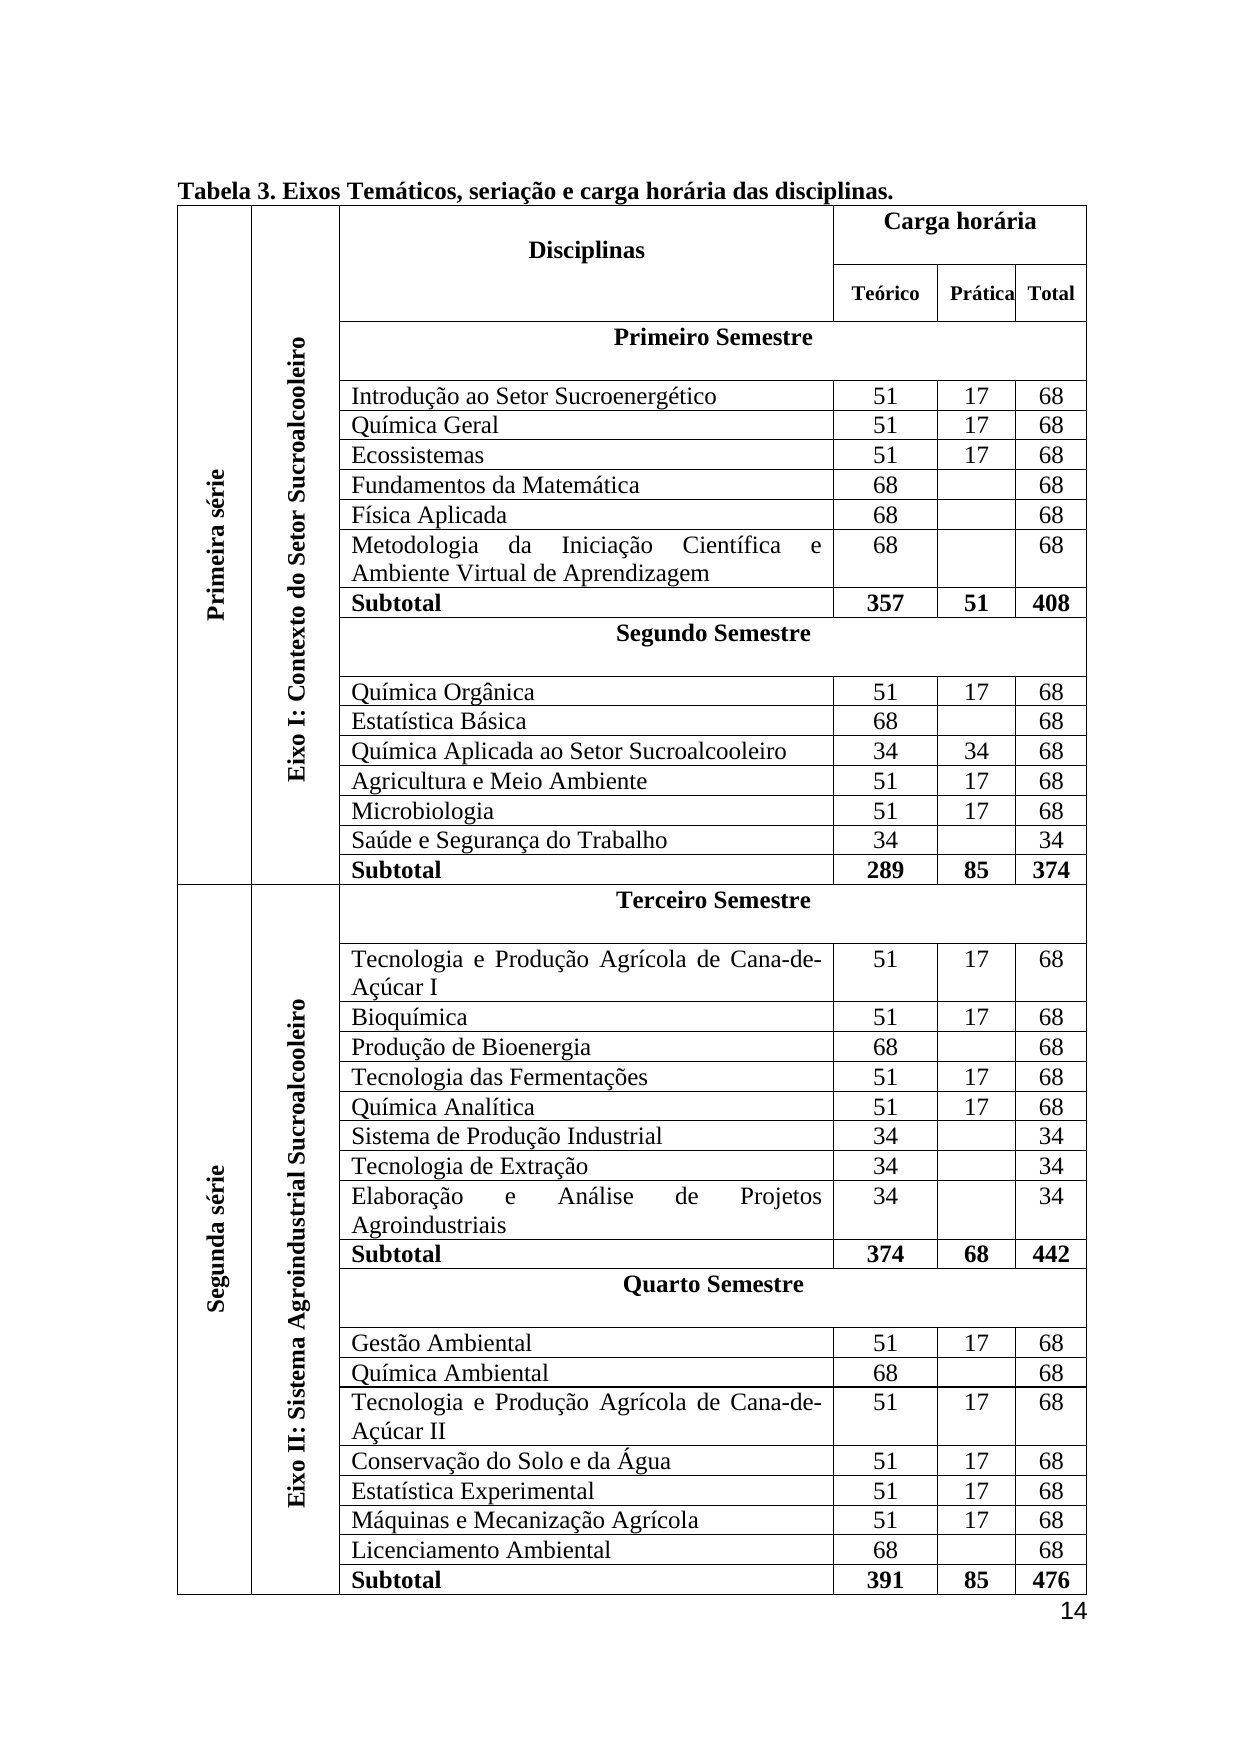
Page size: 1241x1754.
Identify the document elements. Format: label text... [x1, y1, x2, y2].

table_cell 51 [834, 1506, 937, 1534]
table_cell Química Orgânica [340, 677, 833, 705]
table_cell 34 [834, 1181, 937, 1238]
table_cell 51 [834, 766, 937, 795]
table_cell Primeiro Semestre [340, 322, 1086, 380]
table_cell 17 [938, 796, 1015, 824]
table_cell 68 [1016, 1328, 1086, 1357]
table_cell [938, 1181, 1015, 1238]
table_cell Física Aplicada [340, 500, 833, 529]
table_cell 408 [1016, 588, 1086, 617]
table_cell Eixo II: Sistema Agroindustrial Sucroalcooleiro [252, 885, 339, 1594]
table_cell 85 [938, 1565, 1015, 1594]
table_cell Bioquímica [340, 1002, 833, 1031]
table_cell 476 [1016, 1565, 1086, 1594]
table_cell 51 [834, 1092, 937, 1120]
table_cell 17 [938, 411, 1015, 439]
table_cell 34 [834, 1121, 937, 1150]
table_cell 68 [834, 1535, 937, 1564]
table_cell 17 [938, 1446, 1015, 1475]
table_cell Tecnologia de Extração [340, 1151, 833, 1180]
table_cell 51 [938, 588, 1015, 617]
table_cell 17 [938, 1506, 1015, 1534]
table_cell 68 [1016, 470, 1086, 499]
table_cell [938, 470, 1015, 499]
table_cell 17 [938, 381, 1015, 409]
table_cell 68 [1016, 1535, 1086, 1564]
table_cell Tecnologia e Produção Agrícola de Cana-de-Açúcar I [340, 944, 833, 1001]
table_cell 34 [938, 736, 1015, 765]
table_cell 68 [1016, 500, 1086, 529]
table_cell Microbiologia [340, 796, 833, 824]
table_cell Química Aplicada ao Setor Sucroalcooleiro [340, 736, 833, 765]
table_cell 51 [834, 1328, 937, 1357]
table_cell 68 [1016, 440, 1086, 469]
table_cell 68 [1016, 1506, 1086, 1534]
table_cell Fundamentos da Matemática [340, 470, 833, 499]
table_cell [938, 1535, 1015, 1564]
table_cell 51 [834, 411, 937, 439]
table_cell 51 [834, 1002, 937, 1031]
table_cell 85 [938, 855, 1015, 884]
table_cell [938, 1121, 1015, 1150]
table_header Primeira série [178, 206, 251, 884]
table_cell Introdução ao Setor Sucroenergético [340, 381, 833, 409]
table_cell 51 [834, 1062, 937, 1091]
table_cell 357 [834, 588, 937, 617]
table_cell Ecossistemas [340, 440, 833, 469]
table_cell Segundo Semestre [340, 618, 1086, 676]
table_cell 68 [834, 1032, 937, 1061]
table_cell 17 [938, 944, 1015, 1001]
table_cell 17 [938, 440, 1015, 469]
table_cell 68 [1016, 1062, 1086, 1091]
table_header Carga horária [834, 206, 1086, 264]
table_cell 34 [1016, 1151, 1086, 1180]
table_cell 68 [1016, 677, 1086, 705]
table_cell 68 [1016, 1002, 1086, 1031]
table_cell 17 [938, 677, 1015, 705]
table_cell Máquinas e Mecanização Agrícola [340, 1506, 833, 1534]
text Tabela 3. Eixos Temáticos, seriação e carga horária das disciplinas. [177, 176, 1087, 205]
table_cell Metodologia da Iniciação Científica e Ambiente Virtual de Aprendizagem [340, 530, 833, 587]
table_cell 68 [834, 470, 937, 499]
table_cell Estatística Experimental [340, 1476, 833, 1504]
table_cell [938, 1358, 1015, 1386]
table_cell 68 [938, 1240, 1015, 1268]
table_cell Quarto Semestre [340, 1269, 1086, 1327]
table_cell [938, 530, 1015, 587]
table_cell 34 [1016, 1181, 1086, 1238]
table_cell 17 [938, 1002, 1015, 1031]
table_cell 68 [1016, 381, 1086, 409]
table_cell 68 [1016, 530, 1086, 587]
table_cell 17 [938, 1092, 1015, 1120]
table_cell Teórico [834, 265, 937, 321]
table_cell Produção de Bioenergia [340, 1032, 833, 1061]
table_cell 17 [938, 1062, 1015, 1091]
table_cell [938, 826, 1015, 854]
table_cell Subtotal [340, 855, 833, 884]
table_cell 51 [834, 1476, 937, 1504]
table_cell [938, 500, 1015, 529]
table_cell 68 [834, 1358, 937, 1386]
table_cell [938, 1151, 1015, 1180]
table_cell 17 [938, 1476, 1015, 1504]
table_cell [938, 706, 1015, 735]
table_cell 68 [1016, 1388, 1086, 1445]
table_cell Saúde e Segurança do Trabalho [340, 826, 833, 854]
table_cell Tecnologia das Fermentações [340, 1062, 833, 1091]
table_cell 51 [834, 796, 937, 824]
table_cell 68 [1016, 1476, 1086, 1504]
table_cell 17 [938, 1388, 1015, 1445]
table_cell 68 [1016, 736, 1086, 765]
table_header Disciplinas [340, 206, 833, 321]
table_cell 391 [834, 1565, 937, 1594]
table_cell 68 [1016, 766, 1086, 795]
table_cell 51 [834, 944, 937, 1001]
table_cell 51 [834, 677, 937, 705]
table_cell 374 [834, 1240, 937, 1268]
table_cell 68 [1016, 411, 1086, 439]
table_cell 34 [1016, 1121, 1086, 1150]
table_cell Química Analítica [340, 1092, 833, 1120]
table_cell 34 [834, 826, 937, 854]
table_cell Química Ambiental [340, 1358, 833, 1386]
table_cell Agricultura e Meio Ambiente [340, 766, 833, 795]
table_cell Sistema de Produção Industrial [340, 1121, 833, 1150]
table_cell [938, 1032, 1015, 1061]
table_cell 374 [1016, 855, 1086, 884]
table_cell 68 [834, 706, 937, 735]
table_cell 68 [1016, 1358, 1086, 1386]
table_cell 51 [834, 440, 937, 469]
table_cell 51 [834, 381, 937, 409]
table_cell Estatística Básica [340, 706, 833, 735]
table_cell 34 [834, 1151, 937, 1180]
table_cell Terceiro Semestre [340, 885, 1086, 943]
table_cell 442 [1016, 1240, 1086, 1268]
table_cell 17 [938, 766, 1015, 795]
table_cell Licenciamento Ambiental [340, 1535, 833, 1564]
table_cell 17 [938, 1328, 1015, 1357]
table_cell 289 [834, 855, 937, 884]
table_cell Química Geral [340, 411, 833, 439]
table_cell 34 [1016, 826, 1086, 854]
table_cell 68 [834, 530, 937, 587]
table_cell 68 [1016, 944, 1086, 1001]
table_cell Conservação do Solo e da Água [340, 1446, 833, 1475]
table_cell 68 [1016, 1032, 1086, 1061]
table_cell 68 [1016, 706, 1086, 735]
table_cell 51 [834, 1446, 937, 1475]
table_cell 34 [834, 736, 937, 765]
table_cell 51 [834, 1388, 937, 1445]
table_cell Subtotal [340, 1565, 833, 1594]
table_cell Tecnologia e Produção Agrícola de Cana-de-Açúcar II [340, 1388, 833, 1445]
table_cell 68 [834, 500, 937, 529]
table_cell Gestão Ambiental [340, 1328, 833, 1357]
table_cell 68 [1016, 1446, 1086, 1475]
table_cell 68 [1016, 796, 1086, 824]
table_cell Prática [938, 265, 1015, 321]
table_cell Total [1016, 265, 1086, 321]
table_cell Segunda série [178, 885, 251, 1594]
table_cell Subtotal [340, 1240, 833, 1268]
table_cell Subtotal [340, 588, 833, 617]
table_cell 68 [1016, 1092, 1086, 1120]
table_cell Elaboração e Análise de Projetos Agroindustriais [340, 1181, 833, 1238]
table_header Eixo I: Contexto do Setor Sucroalcooleiro [252, 206, 339, 884]
